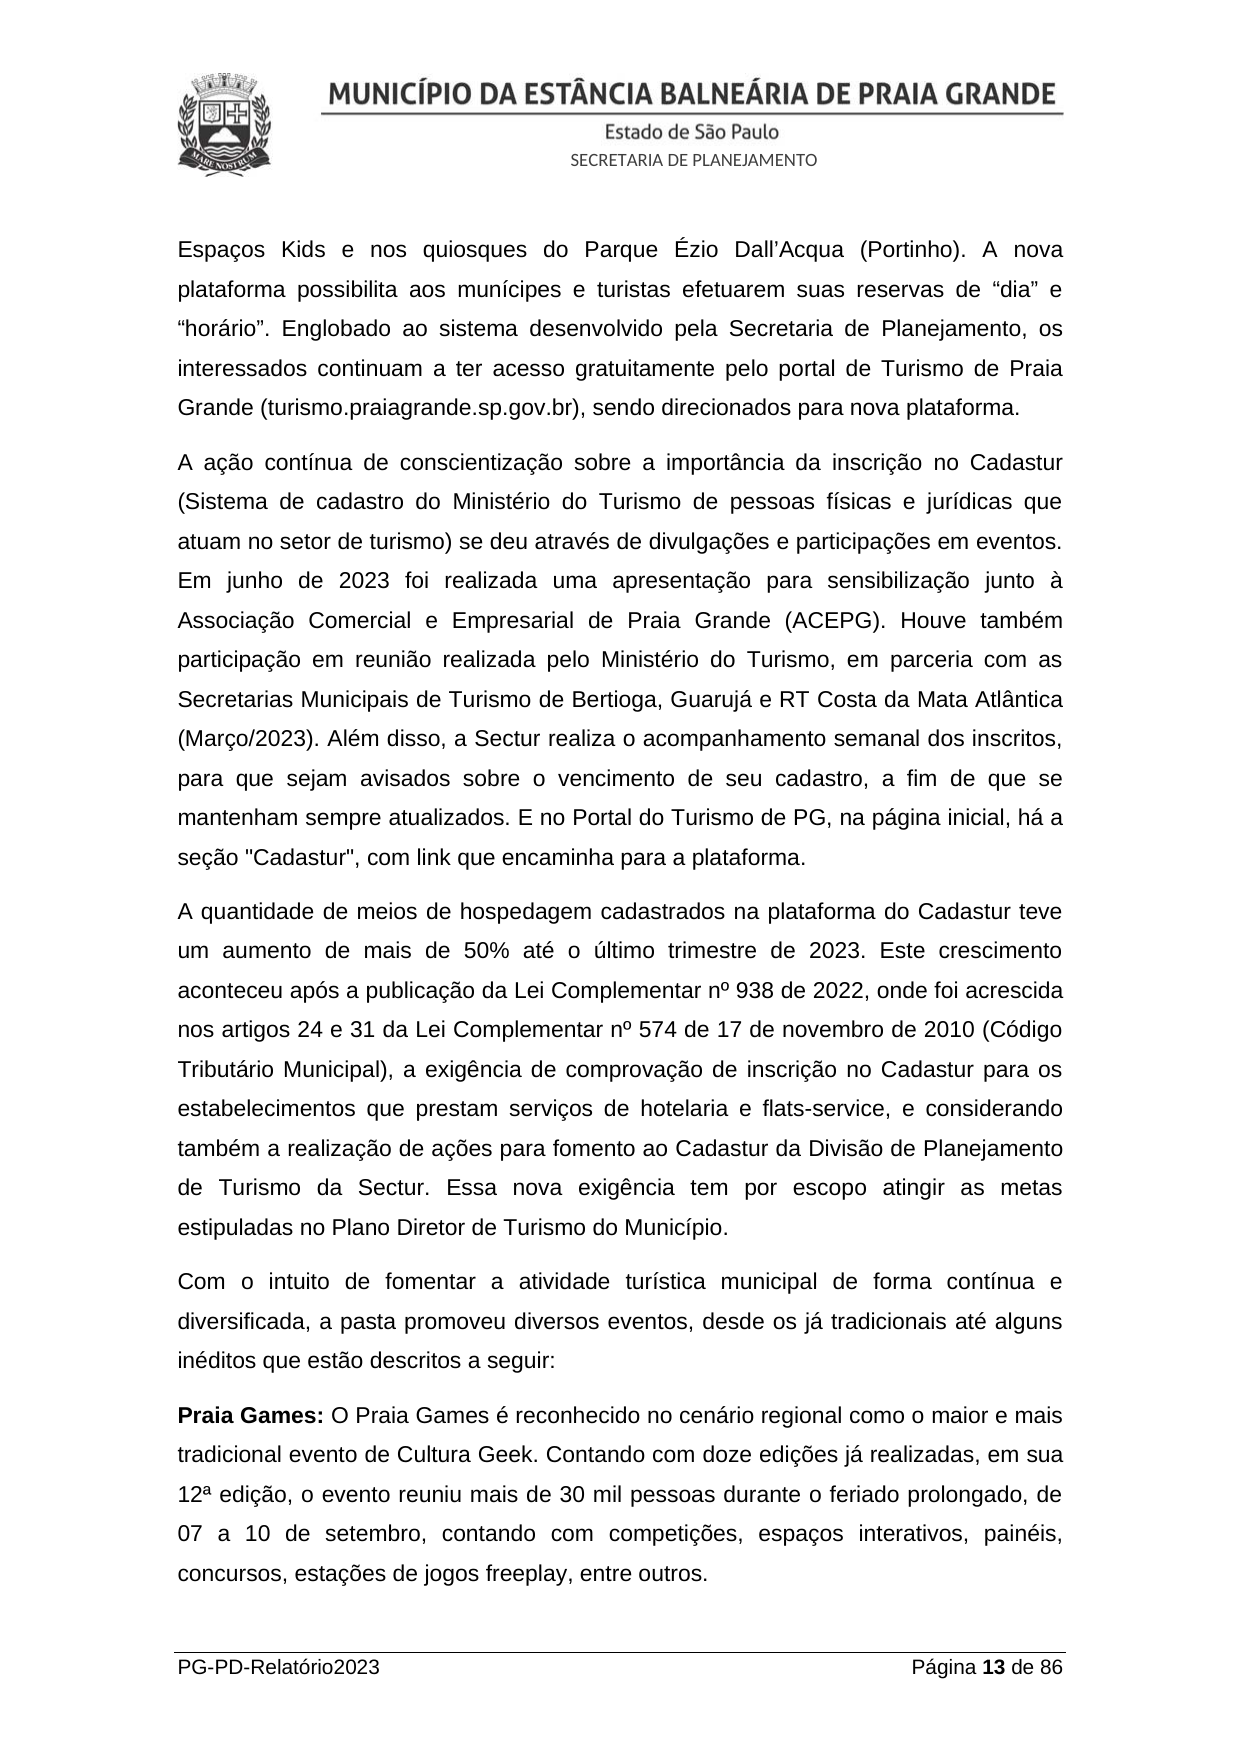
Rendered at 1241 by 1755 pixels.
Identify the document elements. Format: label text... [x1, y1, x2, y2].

text Praia Games: O Praia Games é reconhecido no cenário regional como o maior e mais tradicional evento de Cultura Geek. Contando com doze edições já realizadas, em sua 12ª edição, o evento reuniu mais de 30 mil pessoas durante o feriado prolongado, de 07 a 10 de setembro, contando com competições, espaços interativos, painéis, concursos, estações de jogos freeplay, entre outros. [177, 1402, 1063, 1586]
text A quantidade de meios de hospedagem cadastrados na plataforma do Cadastur teve um aumento de mais de 50% até o último trimestre de 2023. Este crescimento aconteceu após a publicação da Lei Complementar nº 938 de 2022, onde foi acrescida nos artigos 24 e 31 da Lei Complementar nº 574 de 17 de novembro de 2010 (Código Tributário Municipal), a exigência de comprovação de inscrição no Cadastur para os estabelecimentos que prestam serviços de hotelaria e flats-service, e considerando também a realização de ações para fomento ao Cadastur da Divisão de Planejamento de Turismo da Sectur. Essa nova exigência tem por escopo atingir as metas estipuladas no Plano Diretor de Turismo do Município. [177, 898, 1063, 1240]
text Com o intuito de fomentar a atividade turística municipal de forma contínua e diversificada, a pasta promoveu diversos eventos, desde os já tradicionais até alguns inéditos que estão descritos a seguir: [177, 1268, 1063, 1373]
text Espaços Kids e nos quiosques do Parque Ézio Dall’Acqua (Portinho). A nova plataforma possibilita aos munícipes e turistas efetuarem suas reservas de “dia” e “horário”. Englobado ao sistema desenvolvido pela Secretaria de Planejamento, os interessados continuam a ter acesso gratuitamente pelo portal de Turismo de Praia Grande (turismo.praiagrande.sp.gov.br), sendo direcionados para nova plataforma. [177, 236, 1063, 421]
text A ação contínua de conscientização sobre a importância da inscrição no Cadastur (Sistema de cadastro do Ministério do Turismo de pessoas físicas e jurídicas que atuam no setor de turismo) se deu através de divulgações e participações em eventos. Em junho de 2023 foi realizada uma apresentação para sensibilização junto à Associação Comercial e Empresarial de Praia Grande (ACEPG). Houve também participação em reunião realizada pelo Ministério do Turismo, em parceria com as Secretarias Municipais de Turismo de Bertioga, Guarujá e RT Costa da Mata Atlântica (Março/2023). Além disso, a Sectur realiza o acompanhamento semanal dos inscritos, para que sejam avisados sobre o vencimento de seu cadastro, a fim de que se mantenham sempre atualizados. E no Portal do Turismo de PG, na página inicial, há a seção "Cadastur", com link que encaminha para a plataforma. [177, 449, 1063, 870]
